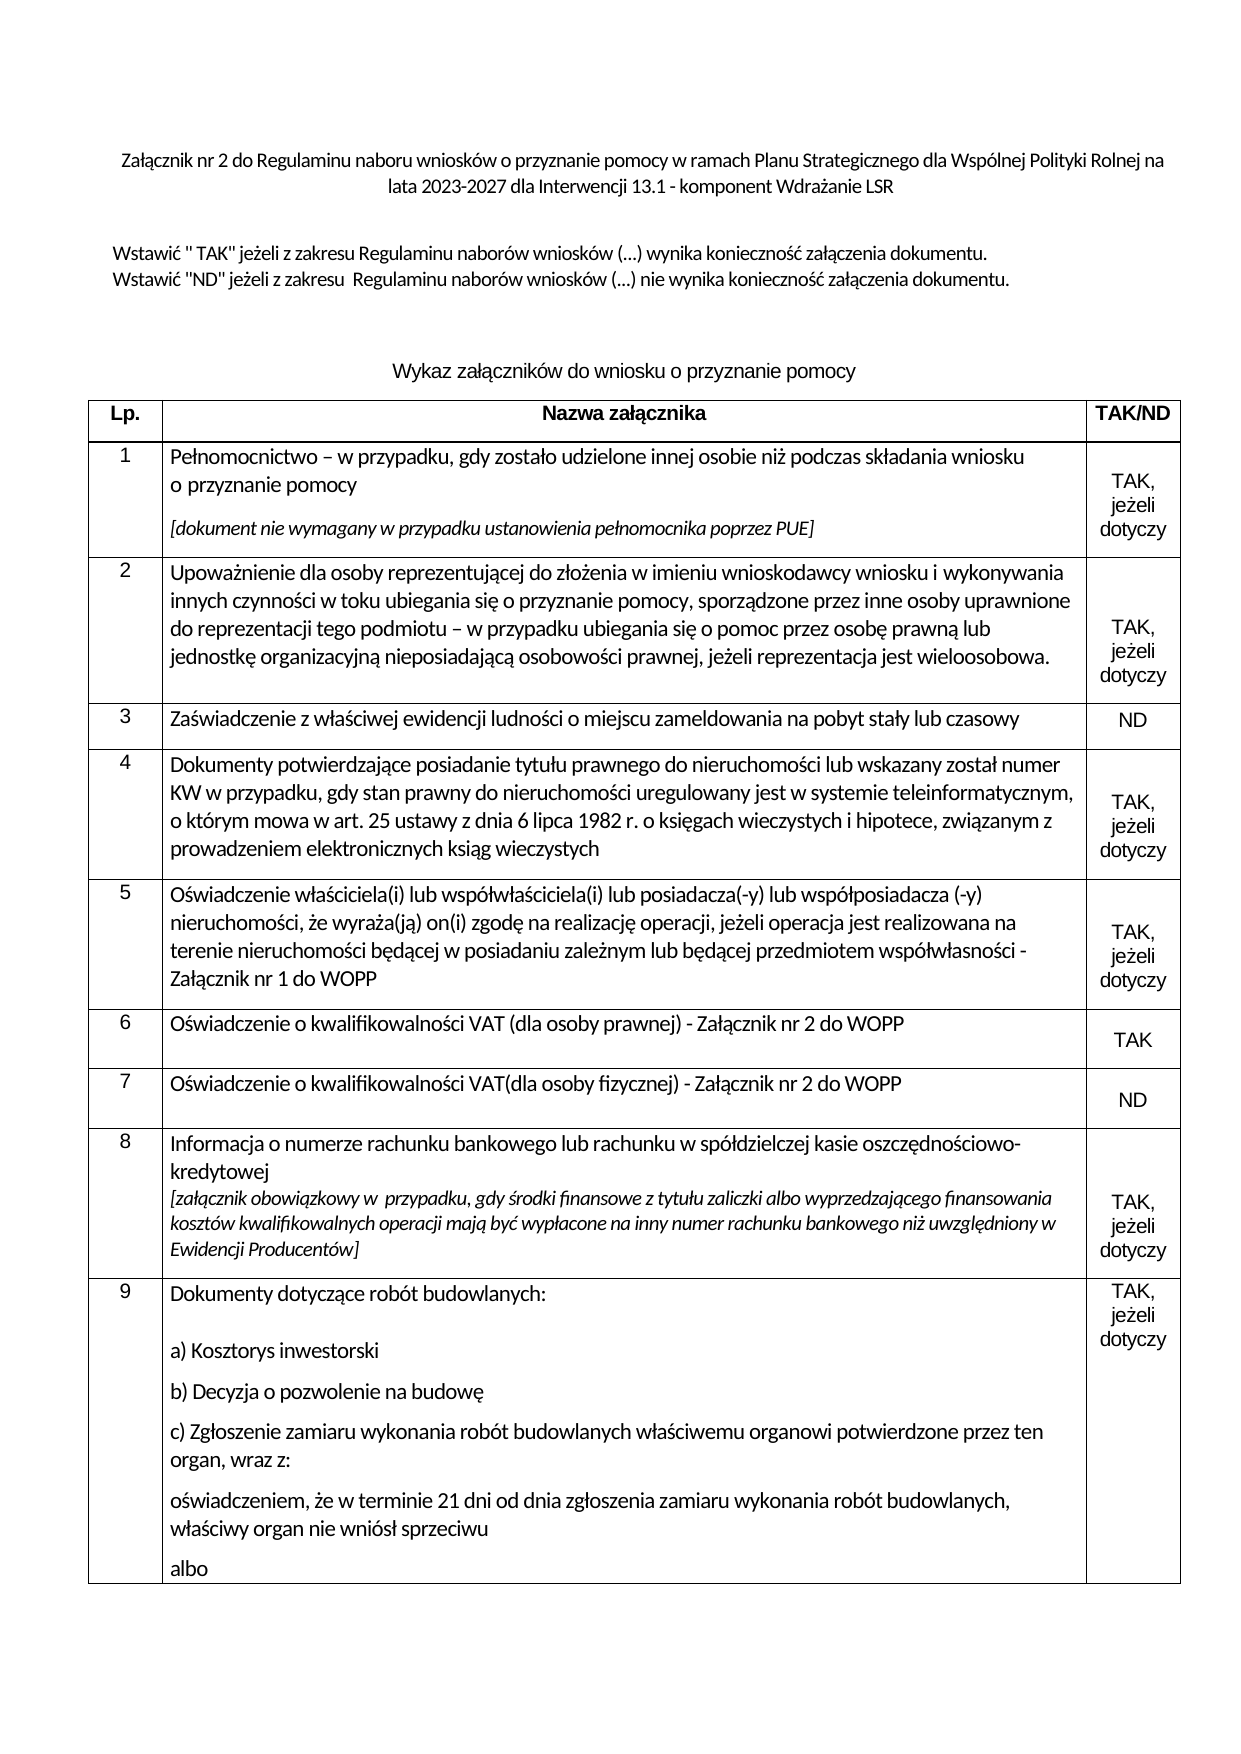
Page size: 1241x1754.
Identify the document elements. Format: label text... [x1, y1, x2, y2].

table_cell [89, 359, 162, 400]
table_cell Upoważnienie dla osoby reprezentującej do złożenia w imieniu wnioskodawcy wniosku i wykonywania innych czynności w toku ubiegania się o przyznanie pomocy, sporządzone przez inne osoby uprawnione do reprezentacji tego podmiotu – w przypadku ubiegania się o pomoc przez osobę prawną lub jednostkę organizacyjną nieposiadającą osobowości prawnej, jeżeli reprezentacja jest wieloosobowa. [163, 558, 1086, 703]
table_cell Nazwa załącznika [163, 401, 1086, 441]
table_cell ND [1087, 1069, 1180, 1128]
table_cell TAK, jeżeli dotyczy [1087, 880, 1180, 1008]
table_cell 7 [89, 1069, 162, 1128]
table_cell TAK, jeżeli dotyczy [1087, 1279, 1180, 1582]
table_cell 8 [89, 1129, 162, 1278]
table_cell [1086, 359, 1180, 400]
table_cell TAK [1087, 1010, 1180, 1068]
table_cell TAK, jeżeli dotyczy [1087, 1129, 1180, 1278]
table_cell Dokumenty potwierdzające posiadanie tytułu prawnego do nieruchomości lub wskazany został numer KW w przypadku, gdy stan prawny do nieruchomości uregulowany jest w systemie teleinformatycznym, o którym mowa w art. 25 ustawy z dnia 6 lipca 1982 r. o księgach wieczystych i hipotece, związanym z prowadzeniem elektronicznych ksiąg wieczystych [163, 750, 1086, 879]
table_cell TAK, jeżeli dotyczy [1087, 750, 1180, 879]
table_header [89, 148, 105, 359]
table_cell 9 [89, 1279, 162, 1582]
table_cell Oświadczenie właściciela(i) lub współwłaściciela(i) lub posiadacza(-y) lub współposiadacza (-y) nieruchomości, że wyraża(ją) on(i) zgodę na realizację operacji, jeżeli operacja jest realizowana na terenie nieruchomości będącej w posiadaniu zależnym lub będącej przedmiotem współwłasności - Załącznik nr 1 do WOPP [163, 880, 1086, 1008]
table_cell Informacja o numerze rachunku bankowego lub rachunku w spółdzielczej kasie oszczędnościowo-kredytowej [załącznik obowiązkowy w przypadku, gdy środki finansowe z tytułu zaliczki albo wyprzedzającego finansowania kosztów kwalifikowalnych operacji mają być wypłacone na inny numer rachunku bankowego niż uwzględniony w Ewidencji Producentów] [163, 1129, 1086, 1278]
table_cell 3 [89, 704, 162, 749]
table_cell 4 [89, 750, 162, 879]
table_cell 6 [89, 1010, 162, 1068]
table_cell TAK/ND [1087, 401, 1180, 441]
table_cell Dokumenty dotyczące robót budowlanych: a) Kosztorys inwestorski b) Decyzja o pozwolenie na budowę c) Zgłoszenie zamiaru wykonania robót budowlanych właściwemu organowi potwierdzone przez ten organ, wraz z: oświadczeniem, że w terminie 21 dni od dnia zgłoszenia zamiaru wykonania robót budowlanych, właściwy organ nie wniósł sprzeciwu albo [163, 1279, 1086, 1582]
table_cell Wykaz załączników do wniosku o przyznanie pomocy [163, 359, 1086, 400]
table_cell Oświadczenie o kwalifikowalności VAT(dla osoby fizycznej) - Załącznik nr 2 do WOPP [163, 1069, 1086, 1128]
table_header Załącznik nr 2 do Regulaminu naboru wniosków o przyznanie pomocy w ramach Planu Strategicznego dla Wspólnej Polityki Rolnej na lata 2023-2027 dla Interwencji 13.1 - komponent Wdrażanie LSR Wstawić " TAK" jeżeli z zakresu Regulaminu naborów wniosków (...) wynika konieczność załączenia dokumentu. Wstawić "ND" jeżeli z zakresu Regulaminu naborów wniosków (...) nie wynika konieczność załączenia dokumentu. [105, 148, 1180, 359]
table_cell TAK, jeżeli dotyczy [1087, 443, 1180, 557]
table_cell 5 [89, 880, 162, 1008]
table_cell Oświadczenie o kwalifikowalności VAT (dla osoby prawnej) - Załącznik nr 2 do WOPP [163, 1010, 1086, 1068]
table_cell 2 [89, 558, 162, 703]
table_cell 1 [89, 443, 162, 557]
table_cell ND [1087, 704, 1180, 749]
table_cell Zaświadczenie z właściwej ewidencji ludności o miejscu zameldowania na pobyt stały lub czasowy [163, 704, 1086, 749]
table_cell Lp. [89, 401, 162, 441]
table_cell TAK, jeżeli dotyczy [1087, 558, 1180, 703]
table_cell Pełnomocnictwo – w przypadku, gdy zostało udzielone innej osobie niż podczas składania wniosku o przyznanie pomocy [dokument nie wymagany w przypadku ustanowienia pełnomocnika poprzez PUE] [163, 443, 1086, 557]
